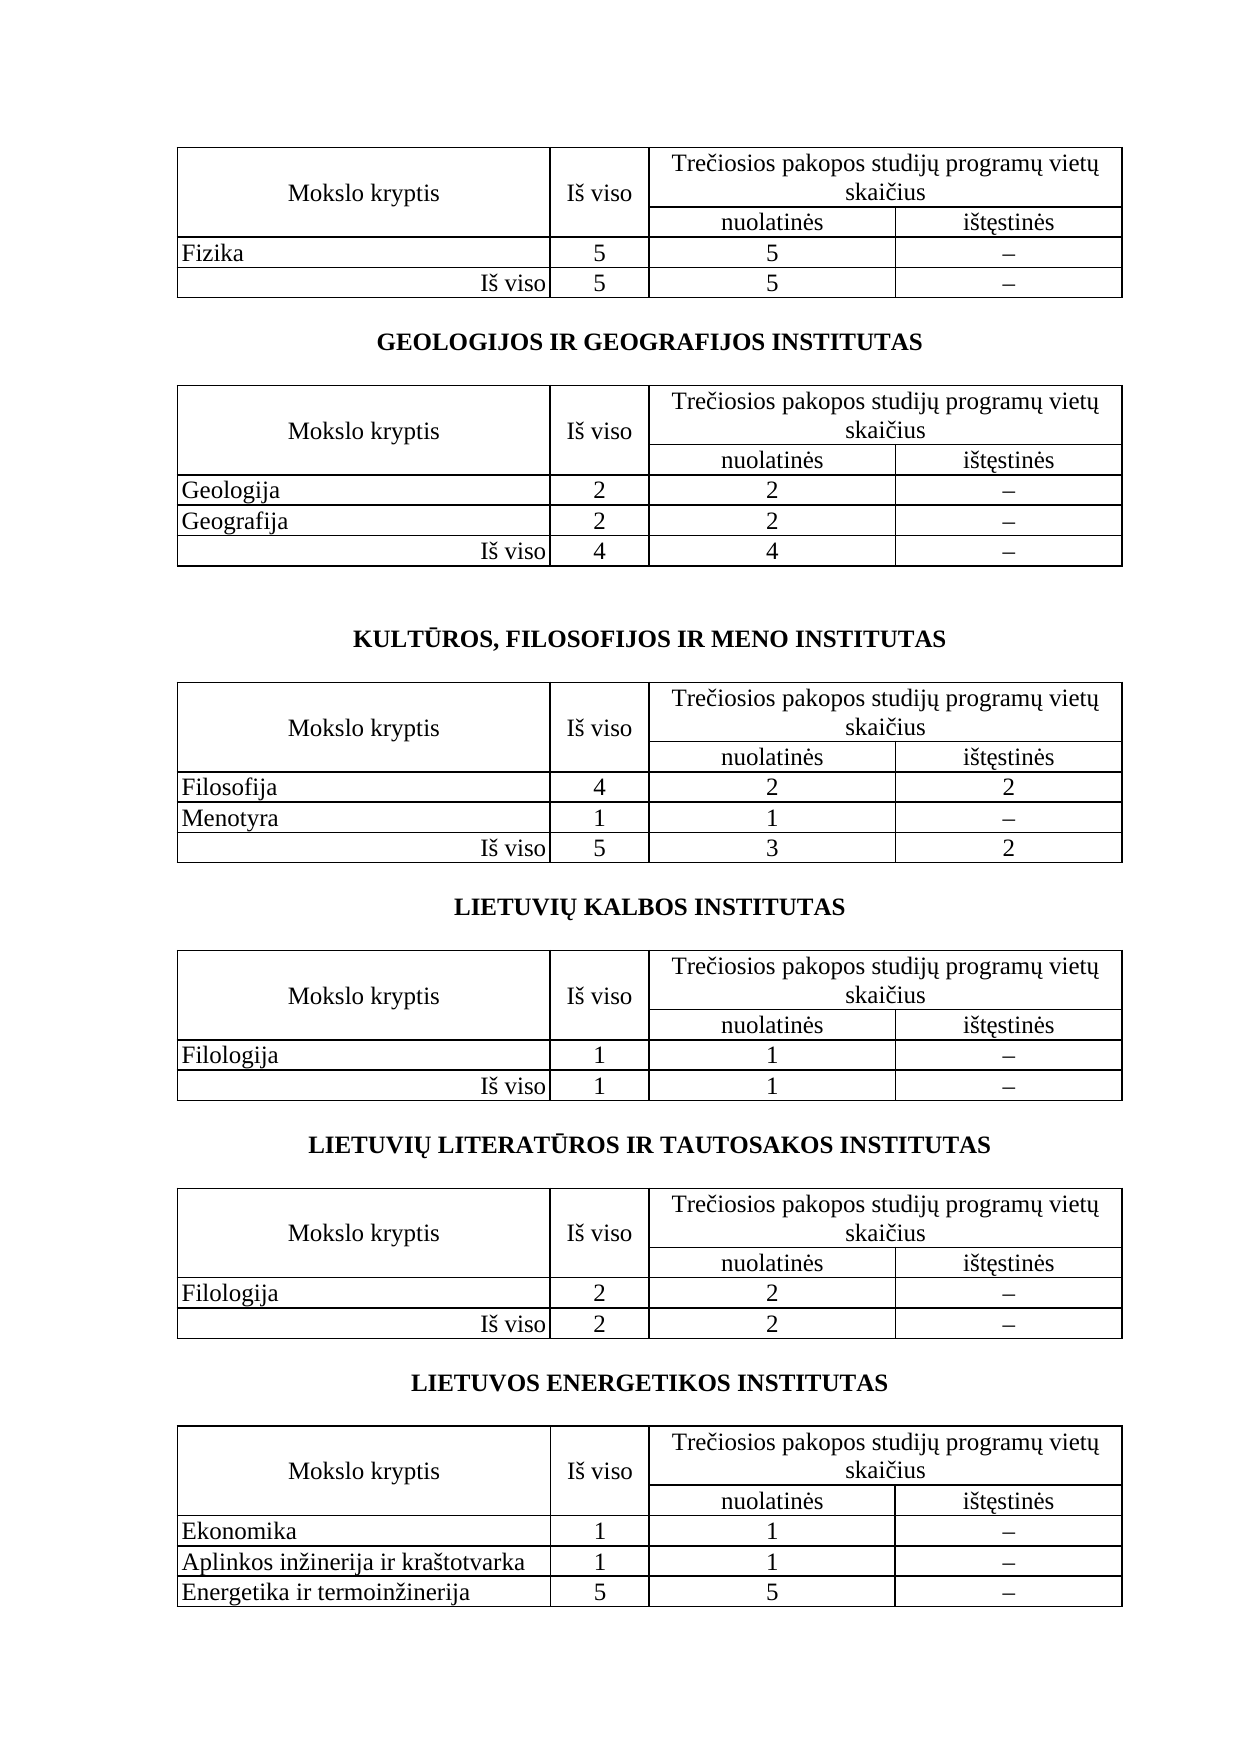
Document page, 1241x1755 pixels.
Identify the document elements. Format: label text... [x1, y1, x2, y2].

table_cell 1 [551, 1071, 648, 1100]
table_cell – [896, 476, 1121, 504]
table_cell 1 [650, 1516, 894, 1545]
table_cell ištęstinės [896, 742, 1121, 771]
table_cell 5 [551, 833, 648, 862]
table_cell 1 [650, 1071, 895, 1100]
table_cell nuolatinės [650, 742, 895, 771]
table_cell 2 [650, 506, 895, 535]
table_cell 1 [551, 1547, 648, 1575]
table_cell Aplinkos inžinerija ir kraštotvarka [178, 1547, 550, 1575]
table_cell 2 [551, 506, 648, 535]
table_cell – [896, 238, 1121, 267]
table_cell 2 [551, 476, 648, 504]
table_cell 2 [650, 476, 895, 504]
table_header Iš viso [551, 1189, 648, 1277]
table_cell 5 [650, 1577, 894, 1606]
table_cell 3 [650, 833, 895, 862]
table_header Trečiosios pakopos studijų programų vietų skaičius [650, 683, 1121, 741]
table_cell Iš viso [178, 268, 549, 297]
table_header Trečiosios pakopos studijų programų vietų skaičius [650, 1189, 1121, 1247]
text GEOLOGIJOS IR GEOGRAFIJOS INSTITUTAS [177, 327, 1122, 356]
table_header Iš viso [551, 1427, 648, 1515]
table_cell ištęstinės [896, 1486, 1121, 1515]
table_cell Geografija [178, 506, 549, 535]
table_cell – [896, 506, 1121, 535]
text LIETUVIŲ KALBOS INSTITUTAS [177, 892, 1122, 921]
table_cell 1 [650, 1041, 895, 1069]
table_cell Filologija [178, 1041, 549, 1069]
table_header Mokslo kryptis [178, 1427, 550, 1515]
table_cell Geologija [178, 476, 549, 504]
table_header Mokslo kryptis [178, 1189, 549, 1277]
table_cell Menotyra [178, 803, 549, 832]
table_cell nuolatinės [650, 1486, 894, 1515]
table_header Mokslo kryptis [178, 386, 549, 474]
table_cell ištęstinės [896, 445, 1121, 474]
table_cell Filosofija [178, 773, 549, 801]
table_header Iš viso [551, 683, 648, 771]
table_cell – [896, 803, 1121, 832]
table_cell – [896, 268, 1121, 297]
table_cell ištęstinės [896, 1010, 1121, 1039]
table_header Mokslo kryptis [178, 148, 549, 236]
table_cell Iš viso [178, 1309, 549, 1337]
table_cell 5 [650, 238, 895, 267]
table_cell Iš viso [178, 833, 549, 862]
table_cell Iš viso [178, 1071, 549, 1100]
text LIETUVIŲ LITERATŪROS IR TAUTOSAKOS INSTITUTAS [177, 1130, 1122, 1159]
table_cell 4 [650, 536, 895, 565]
table_header Trečiosios pakopos studijų programų vietų skaičius [650, 148, 1121, 206]
table_header Iš viso [551, 951, 648, 1039]
table_header Trečiosios pakopos studijų programų vietų skaičius [650, 951, 1121, 1009]
table_cell – [896, 1516, 1121, 1545]
table_cell – [896, 1309, 1121, 1337]
table_cell 2 [551, 1278, 648, 1307]
table_cell Filologija [178, 1278, 549, 1307]
table_cell 2 [650, 773, 895, 801]
table_header Mokslo kryptis [178, 951, 549, 1039]
table_header Iš viso [551, 386, 648, 474]
table_cell 1 [551, 1041, 648, 1069]
table_cell 5 [551, 1577, 648, 1606]
table_cell ištęstinės [896, 208, 1121, 236]
table_cell 1 [650, 1547, 894, 1575]
table_cell 1 [650, 803, 895, 832]
table_cell – [896, 1278, 1121, 1307]
table_header Mokslo kryptis [178, 683, 549, 771]
table_header Trečiosios pakopos studijų programų vietų skaičius [650, 1427, 1121, 1484]
table_cell 2 [896, 773, 1121, 801]
table_cell 2 [896, 833, 1121, 862]
table_cell – [896, 1071, 1121, 1100]
table_cell 5 [551, 268, 648, 297]
table_cell – [896, 536, 1121, 565]
table_cell nuolatinės [650, 445, 895, 474]
table_cell 5 [551, 238, 648, 267]
table_header Iš viso [551, 148, 648, 236]
table_cell 2 [551, 1309, 648, 1337]
table_cell 1 [551, 803, 648, 832]
table_cell – [896, 1547, 1121, 1575]
table_cell ištęstinės [896, 1248, 1121, 1277]
table_cell 2 [650, 1309, 895, 1337]
table_cell nuolatinės [650, 1010, 895, 1039]
table_cell 4 [551, 773, 648, 801]
table_cell – [896, 1041, 1121, 1069]
table_cell Energetika ir termoinžinerija [178, 1577, 550, 1606]
table_cell 4 [551, 536, 648, 565]
table_cell nuolatinės [650, 1248, 895, 1277]
table_cell Ekonomika [178, 1516, 550, 1545]
text KULTŪROS, FILOSOFIJOS IR MENO INSTITUTAS [177, 624, 1122, 653]
table_cell Fizika [178, 238, 549, 267]
table_cell 1 [551, 1516, 648, 1545]
table_cell 5 [650, 268, 895, 297]
table_cell Iš viso [178, 536, 549, 565]
table_cell – [896, 1577, 1121, 1606]
table_cell nuolatinės [650, 208, 895, 236]
table_header Trečiosios pakopos studijų programų vietų skaičius [650, 386, 1121, 444]
table_cell 2 [650, 1278, 895, 1307]
text LIETUVOS ENERGETIKOS INSTITUTAS [177, 1368, 1122, 1397]
